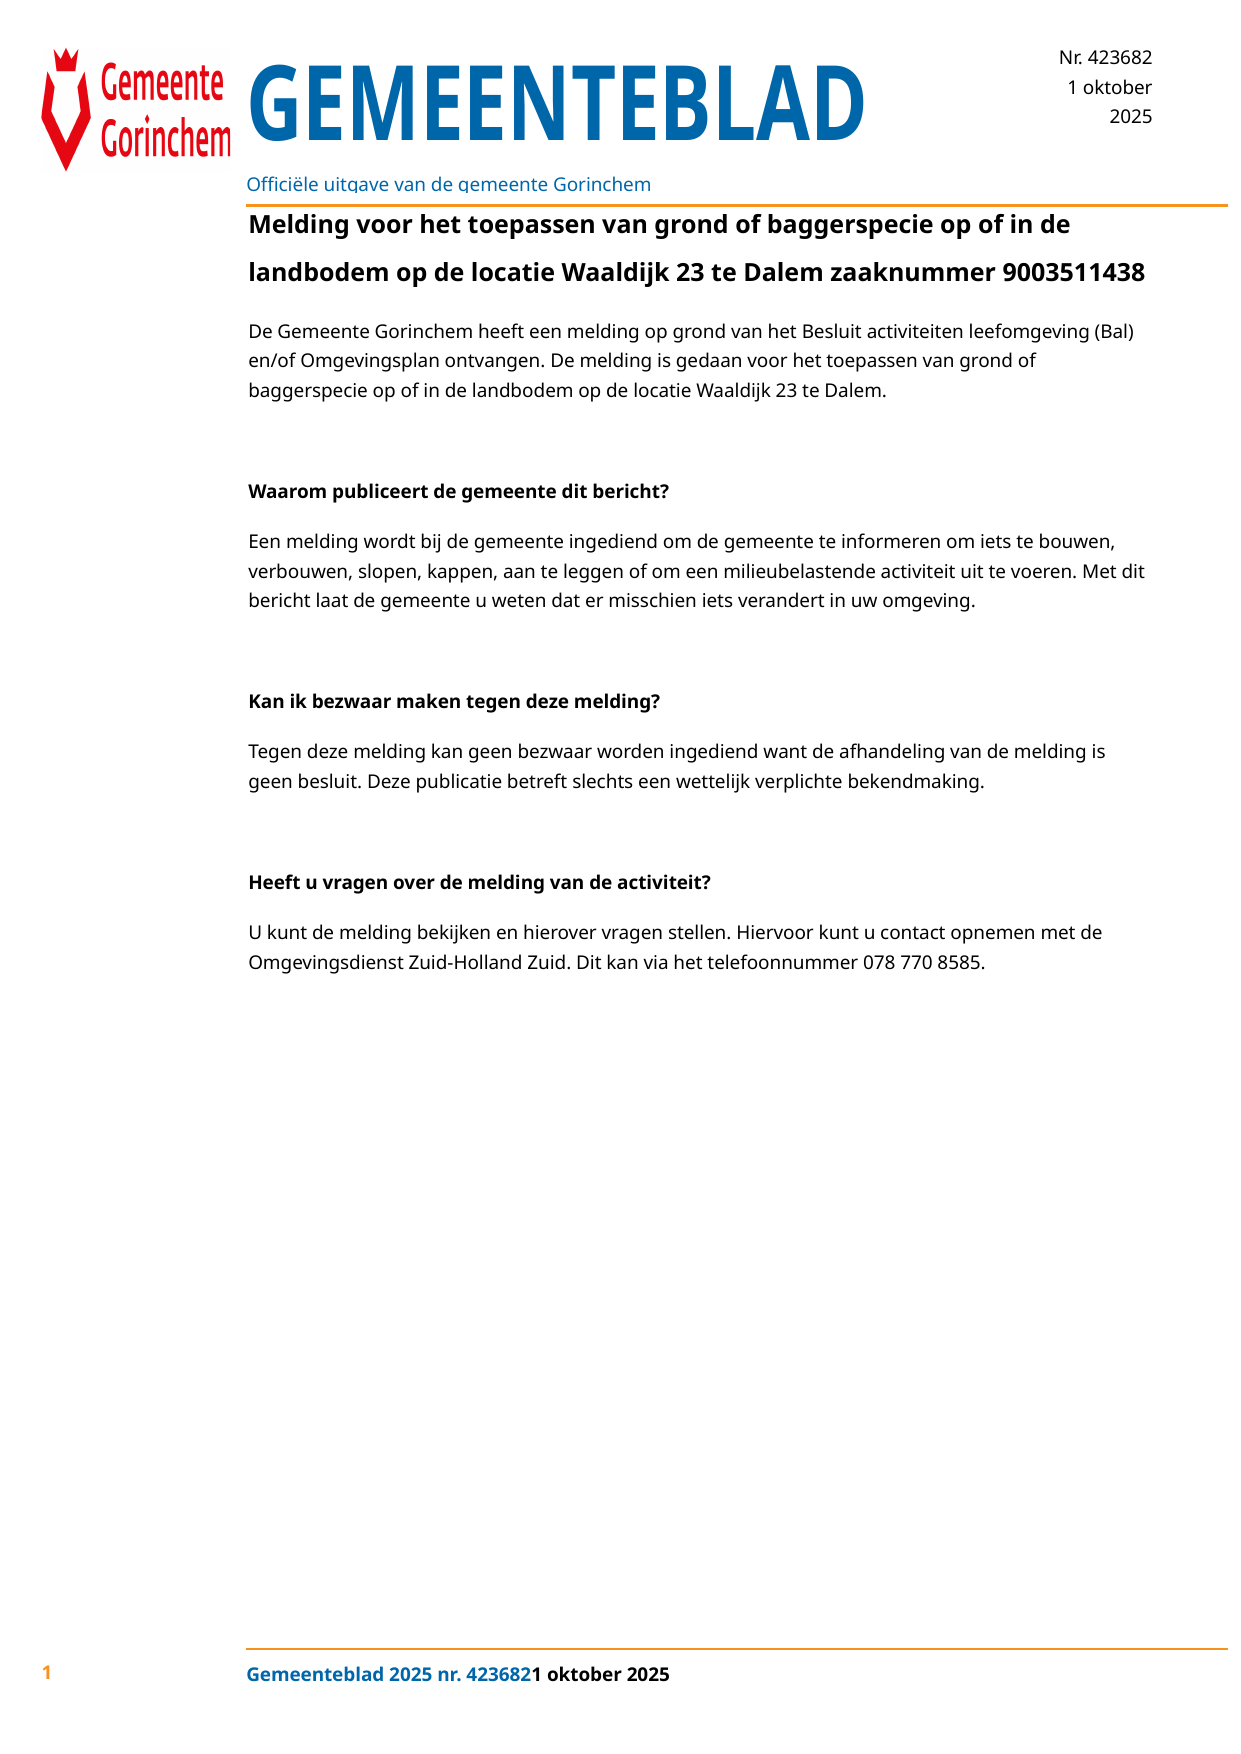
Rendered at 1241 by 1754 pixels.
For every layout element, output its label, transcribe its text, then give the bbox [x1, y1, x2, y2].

text De Gemeente Gorinchem heeft een melding op grond van het Besluit activiteiten leefomgeving (Bal) en/of Omgevingsplan ontvangen. De melding is gedaan voor het toepassen van grond of baggerspecie op of in de landbodem op de locatie Waaldijk 23 te Dalem. [248, 318, 1152, 403]
text Heeft u vragen over de melding van de activiteit? [248, 869, 1152, 895]
text Melding voor het toepassen van grond of baggerspecie op of in de landbodem op de locatie Waaldijk 23 te Dalem zaaknummer 9003511438 [248, 207, 1152, 288]
text Een melding wordt bij de gemeente ingediend om de gemeente te informeren om iets te bouwen, verbouwen, slopen, kappen, aan te leggen of om een milieubelastende activiteit uit te voeren. Met dit bericht laat de gemeente u weten dat er misschien iets verandert in uw omgeving. [248, 528, 1152, 613]
text Tegen deze melding kan geen bezwaar worden ingediend want de afhandeling van de melding is geen besluit. Deze publicatie betreft slechts een wettelijk verplichte bekendmaking. [248, 739, 1152, 794]
picture [41, 47, 231, 172]
text U kunt de melding bekijken en hierover vragen stellen. Hiervoor kunt u contact opnemen met de Omgevingsdienst Zuid-Holland Zuid. Dit kan via het telefoonnummer 078 770 8585. [248, 919, 1152, 975]
text Waarom publiceert de gemeente dit bericht? [248, 478, 1152, 504]
text Kan ik bezwaar maken tegen deze melding? [248, 688, 1152, 714]
